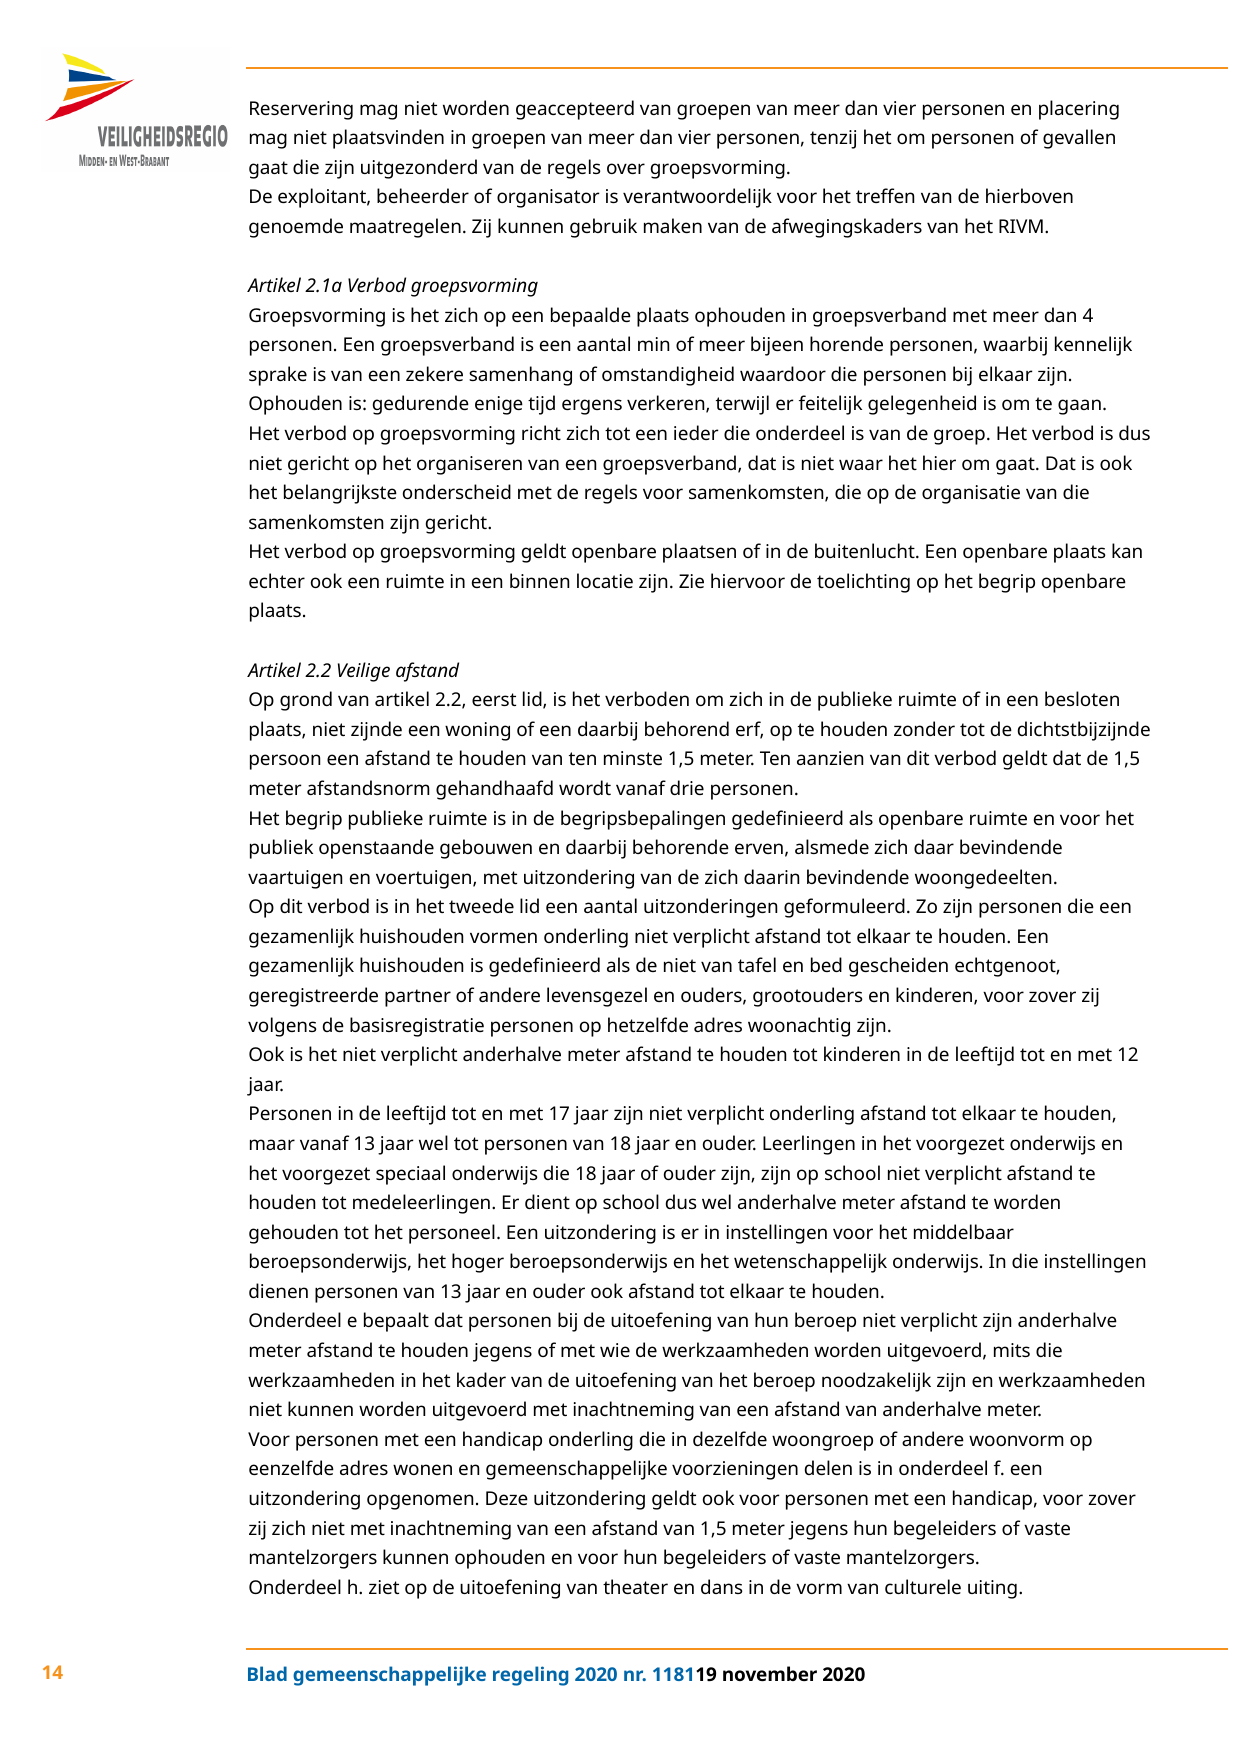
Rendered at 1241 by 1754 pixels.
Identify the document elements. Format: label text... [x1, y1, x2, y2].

text Het verbod op groepsvorming geldt openbare plaatsen of in de buitenlucht. Een openbare plaats kan echter ook een ruimte in een binnen locatie zijn. Zie hiervoor de toelichting op het begrip openbare plaats. [248, 538, 1152, 623]
text Op grond van artikel 2.2, eerst lid, is het verboden om zich in de publieke ruimte of in een besloten plaats, niet zijnde een woning of een daarbij behorend erf, op te houden zonder tot de dichtstbijzijnde persoon een afstand te houden van ten minste 1,5 meter. Ten aanzien van dit verbod geldt dat de 1,5 meter afstandsnorm gehandhaafd wordt vanaf drie personen. [248, 686, 1152, 801]
text Ook is het niet verplicht anderhalve meter afstand te houden tot kinderen in de leeftijd tot en met 12 jaar. [248, 1041, 1152, 1097]
text Artikel 2.2 Veilige afstand [248, 657, 1152, 683]
text Reservering mag niet worden geaccepteerd van groepen van meer dan vier personen en placering mag niet plaatsvinden in groepen van meer dan vier personen, tenzij het om personen of gevallen gaat die zijn uitgezonderd van de regels over groepsvorming. [248, 95, 1152, 180]
text Ophouden is: gedurende enige tijd ergens verkeren, terwijl er feitelijk gelegenheid is om te gaan. [248, 391, 1152, 416]
text Voor personen met een handicap onderling die in dezelfde woongroep of andere woonvorm op eenzelfde adres wonen en gemeenschappelijke voorzieningen delen is in onderdeel f. een uitzondering opgenomen. Deze uitzondering geldt ook voor personen met een handicap, voor zover zij zich niet met inachtneming van een afstand van 1,5 meter jegens hun begeleiders of vaste mantelzorgers kunnen ophouden en voor hun begeleiders of vaste mantelzorgers. [248, 1426, 1152, 1570]
text Groepsvorming is het zich op een bepaalde plaats ophouden in groepsverband met meer dan 4 personen. Een groepsverband is een aantal min of meer bijeen horende personen, waarbij kennelijk sprake is van een zekere samenhang of omstandigheid waardoor die personen bij elkaar zijn. [248, 302, 1152, 387]
text Artikel 2.1a Verbod groepsvorming [248, 272, 1152, 298]
picture [41, 47, 231, 172]
text Op dit verbod is in het tweede lid een aantal uitzonderingen geformuleerd. Zo zijn personen die een gezamenlijk huishouden vormen onderling niet verplicht afstand tot elkaar te houden. Een gezamenlijk huishouden is gedefinieerd als de niet van tafel en bed gescheiden echtgenoot, geregistreerde partner of andere levensgezel en ouders, grootouders en kinderen, voor zover zij volgens de basisregistratie personen op hetzelfde adres woonachtig zijn. [248, 893, 1152, 1038]
text Het begrip publieke ruimte is in de begripsbepalingen gedefinieerd als openbare ruimte en voor het publiek openstaande gebouwen en daarbij behorende erven, alsmede zich daar bevindende vaartuigen en voertuigen, met uitzondering van de zich daarin bevindende woongedeelten. [248, 805, 1152, 890]
text Onderdeel e bepaalt dat personen bij de uitoefening van hun beroep niet verplicht zijn anderhalve meter afstand te houden jegens of met wie de werkzaamheden worden uitgevoerd, mits die werkzaamheden in het kader van de uitoefening van het beroep noodzakelijk zijn en werkzaamheden niet kunnen worden uitgevoerd met inachtneming van een afstand van anderhalve meter. [248, 1308, 1152, 1422]
text Het verbod op groepsvorming richt zich tot een ieder die onderdeel is van de groep. Het verbod is dus niet gericht op het organiseren van een groepsverband, dat is niet waar het hier om gaat. Dat is ook het belangrijkste onderscheid met de regels voor samenkomsten, die op de organisatie van die samenkomsten zijn gericht. [248, 420, 1152, 535]
text Onderdeel h. ziet op de uitoefening van theater en dans in de vorm van culturele uiting. [248, 1574, 1152, 1600]
text Personen in de leeftijd tot en met 17 jaar zijn niet verplicht onderling afstand tot elkaar te houden, maar vanaf 13 jaar wel tot personen van 18 jaar en ouder. Leerlingen in het voorgezet onderwijs en het voorgezet speciaal onderwijs die 18 jaar of ouder zijn, zijn op school niet verplicht afstand te houden tot medeleerlingen. Er dient op school dus wel anderhalve meter afstand te worden gehouden tot het personeel. Een uitzondering is er in instellingen voor het middelbaar beroepsonderwijs, het hoger beroepsonderwijs en het wetenschappelijk onderwijs. In die instellingen dienen personen van 13 jaar en ouder ook afstand tot elkaar te houden. [248, 1101, 1152, 1304]
text De exploitant, beheerder of organisator is verantwoordelijk voor het treffen van de hierboven genoemde maatregelen. Zij kunnen gebruik maken van de afwegingskaders van het RIVM. [248, 183, 1152, 239]
